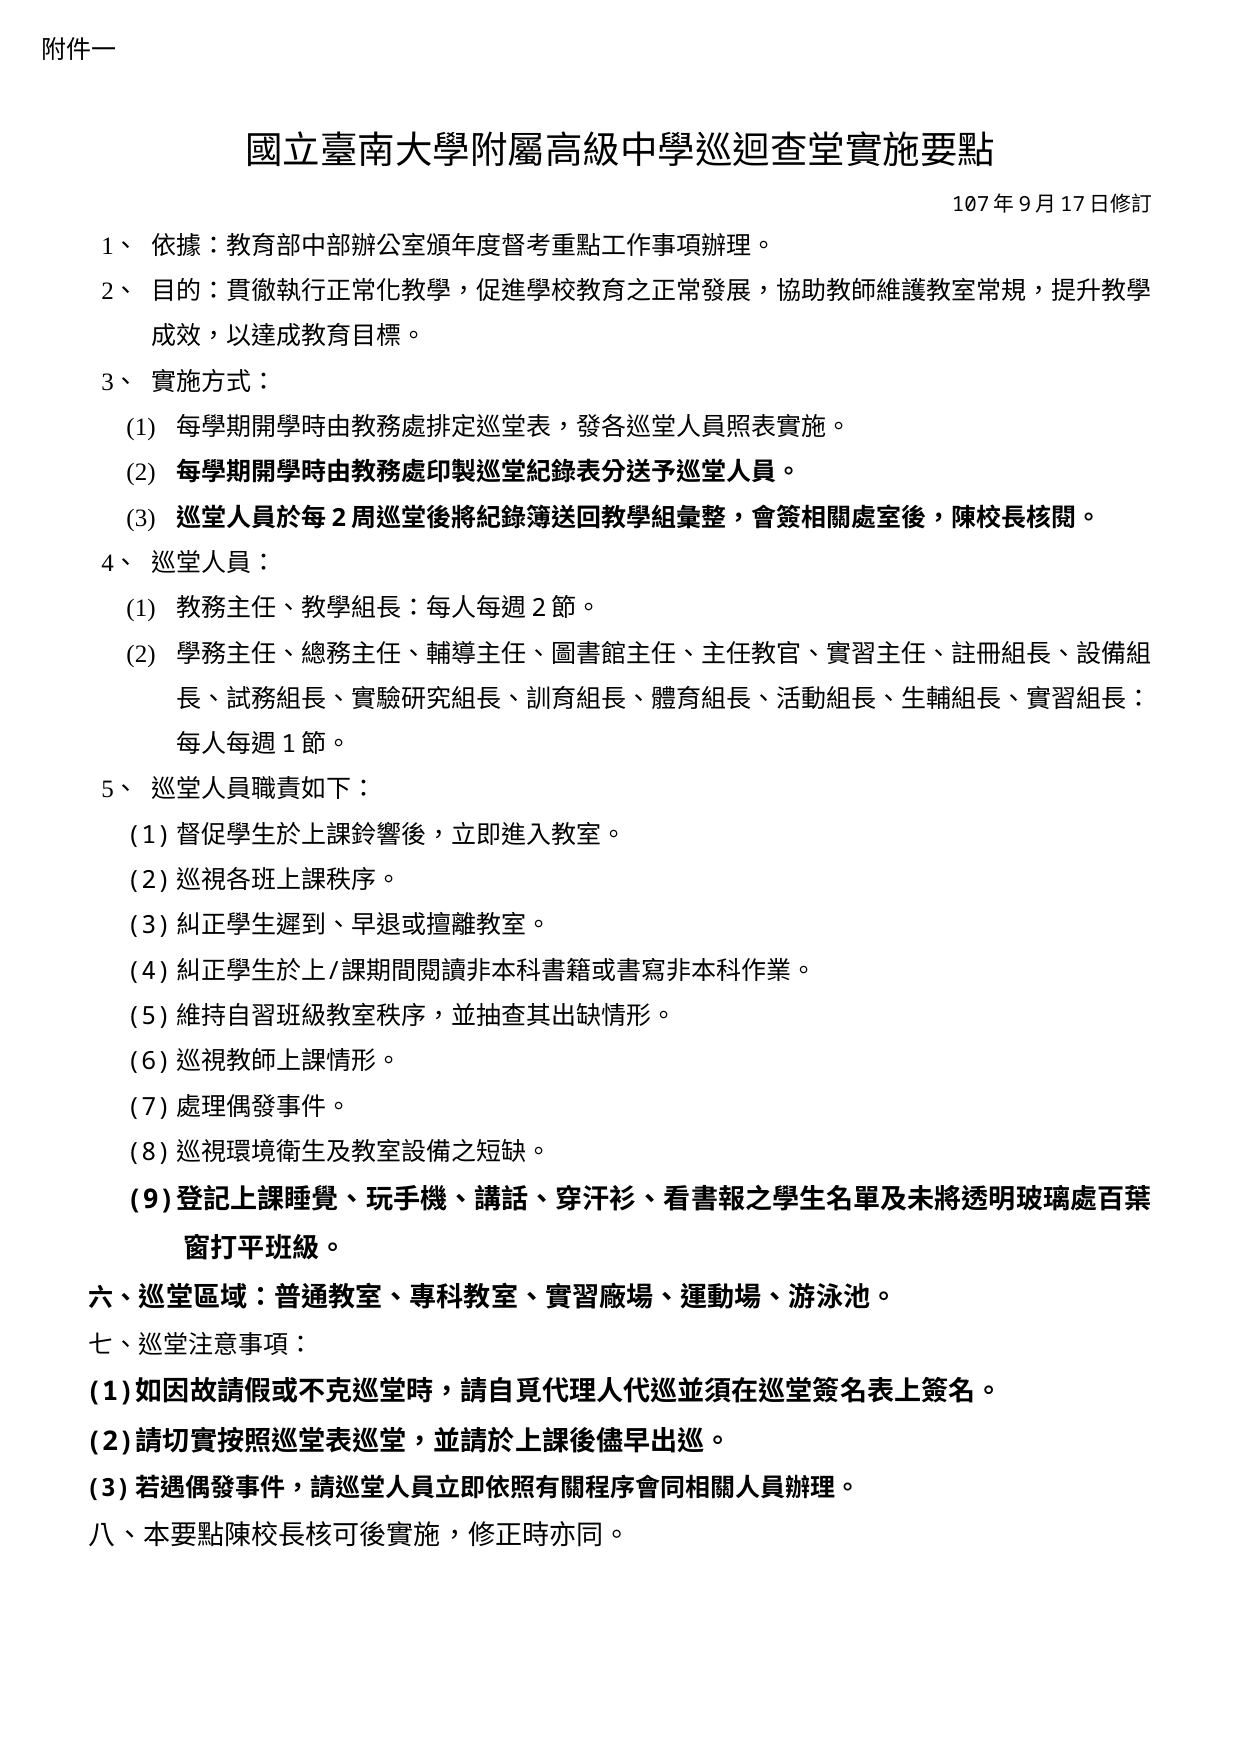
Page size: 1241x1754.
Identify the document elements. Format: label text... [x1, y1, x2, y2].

text [26, 22, 233, 72]
list 請切實按照巡堂表巡堂，並請於上課後儘早出巡。 [86, 1418, 1152, 1458]
text 八、本要點陳校長核可後實施，修正時亦同。 [89, 1513, 1152, 1552]
list 糾正學生遲到、早退或擅離教室。 [89, 905, 1152, 941]
list 依據：教育部中部辦公室頒年度督考重點工作事項辦理。 [101, 225, 1152, 261]
text 國立臺南大學附屬高級中學巡迴查堂實施要點 [89, 119, 1152, 174]
list 維持自習班級教室秩序，並抽查其出缺情形。 [89, 996, 1152, 1032]
list 實施方式： [101, 361, 1152, 397]
list 巡堂人員於每2周巡堂後將紀錄簿送回教學組彙整，會簽相關處室後，陳校長核閱。 [126, 497, 1152, 533]
text 附件一 [41, 30, 218, 64]
list 巡視環境衛生及教室設備之短缺。 [89, 1131, 1152, 1168]
list 目的：貫徹執行正常化教學，促進學校教育之正常發展，協助教師維護教室常規，提升教學成效，以達成教育目標。 [101, 271, 1152, 352]
list 學務主任、總務主任、輔導主任、圖書館主任、主任教官、實習主任、註冊組長、設備組長、試務組長、實驗研究組長、訓育組長、體育組長、活動組長、生輔組長、實習組長：每人每週1節。 [126, 633, 1152, 760]
list 教務主任、教學組長：每人每週2節。 [126, 588, 1152, 624]
list 督促學生於上課鈴響後，立即進入教室。 [89, 814, 1152, 851]
text 六、巡堂區域：普通教室、專科教室、實習廠場、運動場、游泳池。 [89, 1275, 1152, 1314]
list 巡堂人員： [101, 542, 1152, 579]
text 七、巡堂注意事項： [89, 1324, 1152, 1360]
list 糾正學生於上/課期間閱讀非本科書籍或書寫非本科作業。 [89, 950, 1152, 986]
list 若遇偶發事件，請巡堂人員立即依照有關程序會同相關人員辦理。 [86, 1468, 1152, 1504]
list 巡堂人員職責如下： [101, 769, 1152, 805]
list 每學期開學時由教務處排定巡堂表，發各巡堂人員照表實施。 [126, 406, 1152, 443]
list 每學期開學時由教務處印製巡堂紀錄表分送予巡堂人員。 [126, 452, 1152, 488]
list 巡視各班上課秩序。 [89, 859, 1152, 896]
list 處理偶發事件。 [89, 1086, 1152, 1122]
list 登記上課睡覺、玩手機、講話、穿汗衫、看書報之學生名單及未將透明玻璃處百葉 窗打平班級。 [89, 1177, 1152, 1265]
text 107年9月17日修訂 [89, 187, 1152, 218]
list 如因故請假或不克巡堂時，請自覓代理人代巡並須在巡堂簽名表上簽名。 [86, 1369, 1152, 1409]
list 巡視教師上課情形。 [89, 1041, 1152, 1077]
